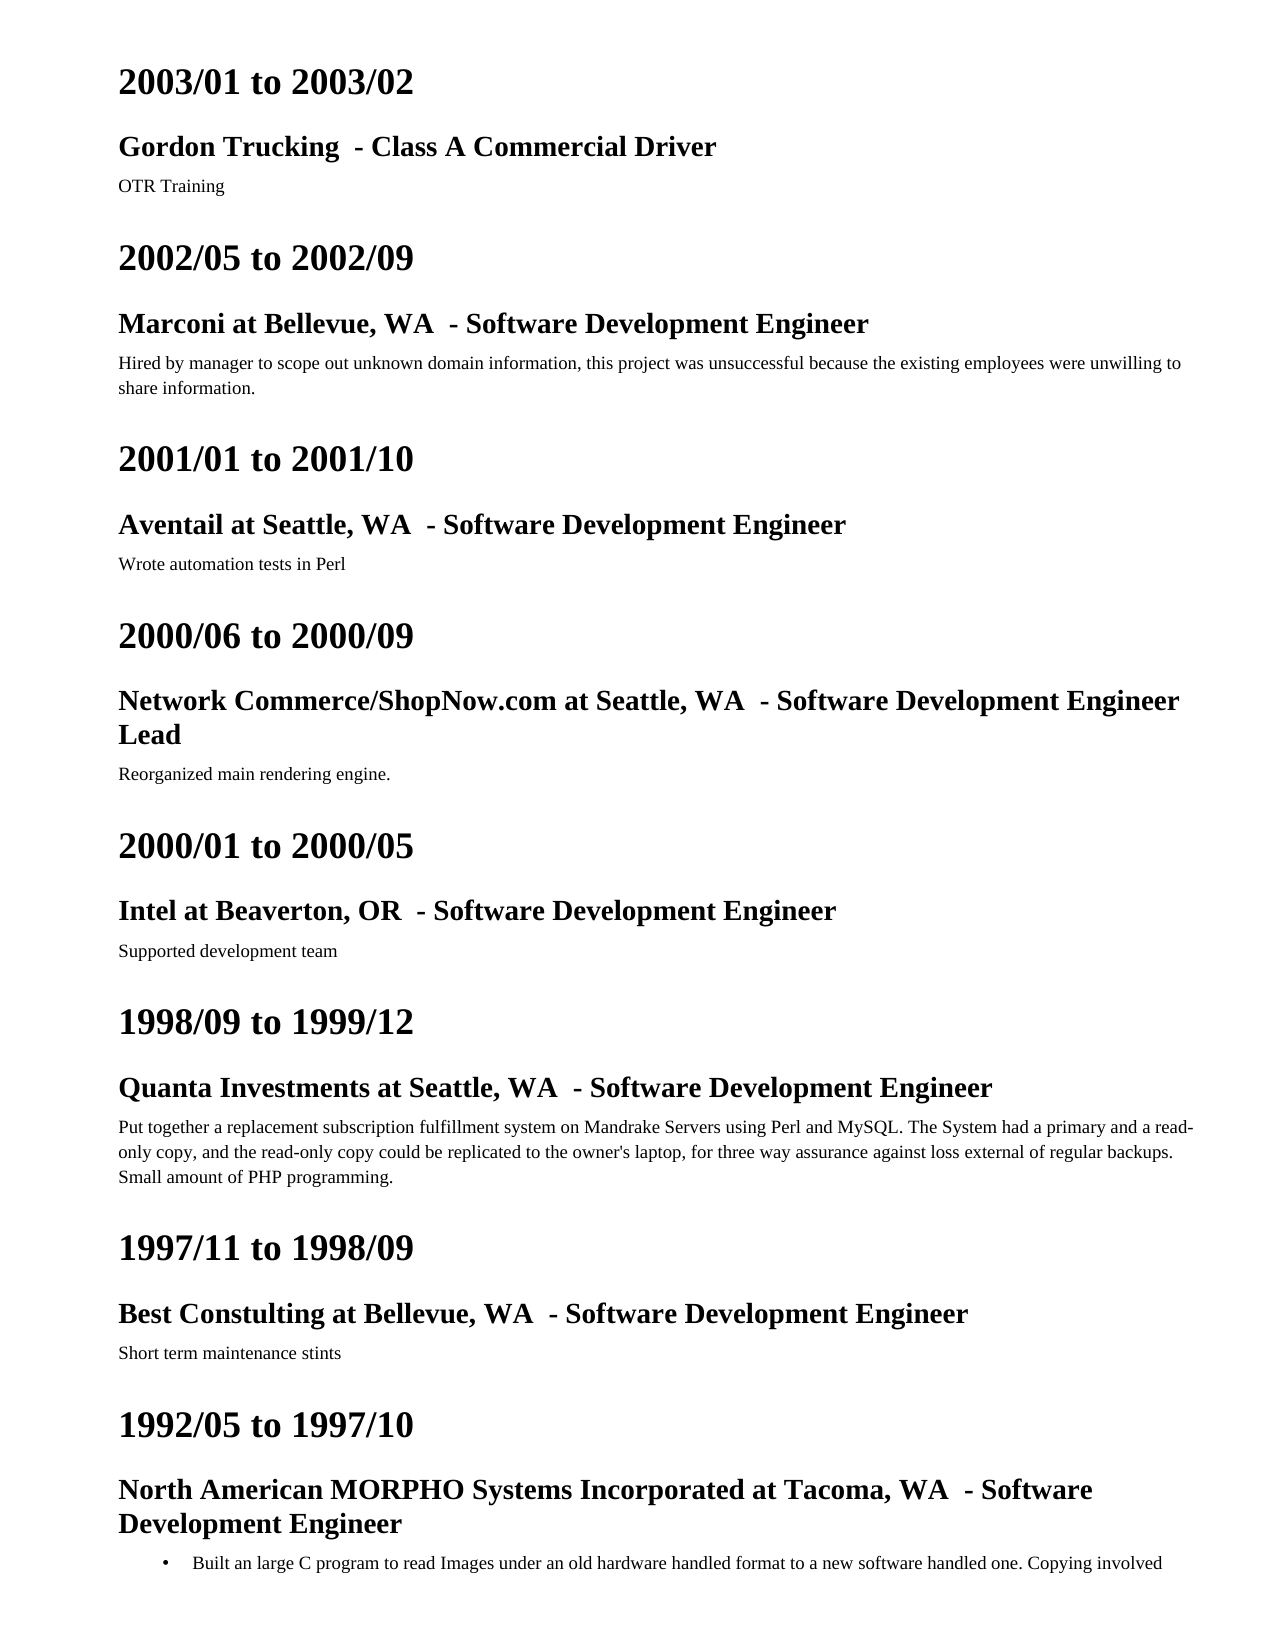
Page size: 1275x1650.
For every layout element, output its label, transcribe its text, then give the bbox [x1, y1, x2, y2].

subtitle Marconi at Bellevue, WA - Software Development Engineer [118, 306, 1216, 339]
list Built an large C program to read Images under an old hardware handled format to a new software handled one. Copying involved [162, 1552, 1216, 1573]
subtitle 2000/01 to 2000/05 [118, 823, 1216, 866]
subtitle Aventail at Seattle, WA - Software Development Engineer [118, 507, 1216, 541]
subtitle 2000/06 to 2000/09 [118, 613, 1216, 656]
subtitle Quanta Investments at Seattle, WA - Software Development Engineer [118, 1070, 1216, 1103]
subtitle Intel at Beaverton, OR - Software Development Engineer [118, 893, 1216, 927]
text Wrote automation tests in Perl [118, 553, 1216, 574]
subtitle 2002/05 to 2002/09 [118, 236, 1216, 279]
text Hired by manager to scope out unknown domain information, this project was unsuccessful because the existing employees were unwilling to share information. [118, 352, 1216, 398]
subtitle 1997/11 to 1998/09 [118, 1226, 1216, 1269]
text Short term maintenance stints [118, 1342, 1216, 1363]
text OTR Training [118, 175, 1216, 197]
subtitle 1992/05 to 1997/10 [118, 1402, 1216, 1445]
subtitle Best Constulting at Bellevue, WA - Software Development Engineer [118, 1296, 1216, 1329]
subtitle 2003/01 to 2003/02 [118, 59, 1216, 102]
text Put together a replacement subscription fulfillment system on Mandrake Servers using Perl and MySQL. The System had a primary and a read-only copy, and the read-only copy could be replicated to the owner's laptop, for three way assurance against loss external of regular backups. Small amount of PHP programming. [118, 1116, 1216, 1187]
subtitle Gordon Trucking - Class A Commercial Driver [118, 129, 1216, 163]
subtitle 1998/09 to 1999/12 [118, 1000, 1216, 1043]
subtitle North American MORPHO Systems Incorporated at Tacoma, WA - Software Development Engineer [118, 1472, 1216, 1539]
text Reorganized main rendering engine. [118, 763, 1216, 784]
subtitle Network Commerce/ShopNow.com at Seattle, WA - Software Development Engineer Lead [118, 683, 1216, 751]
text Supported development team [118, 939, 1216, 961]
subtitle 2001/01 to 2001/10 [118, 437, 1216, 480]
